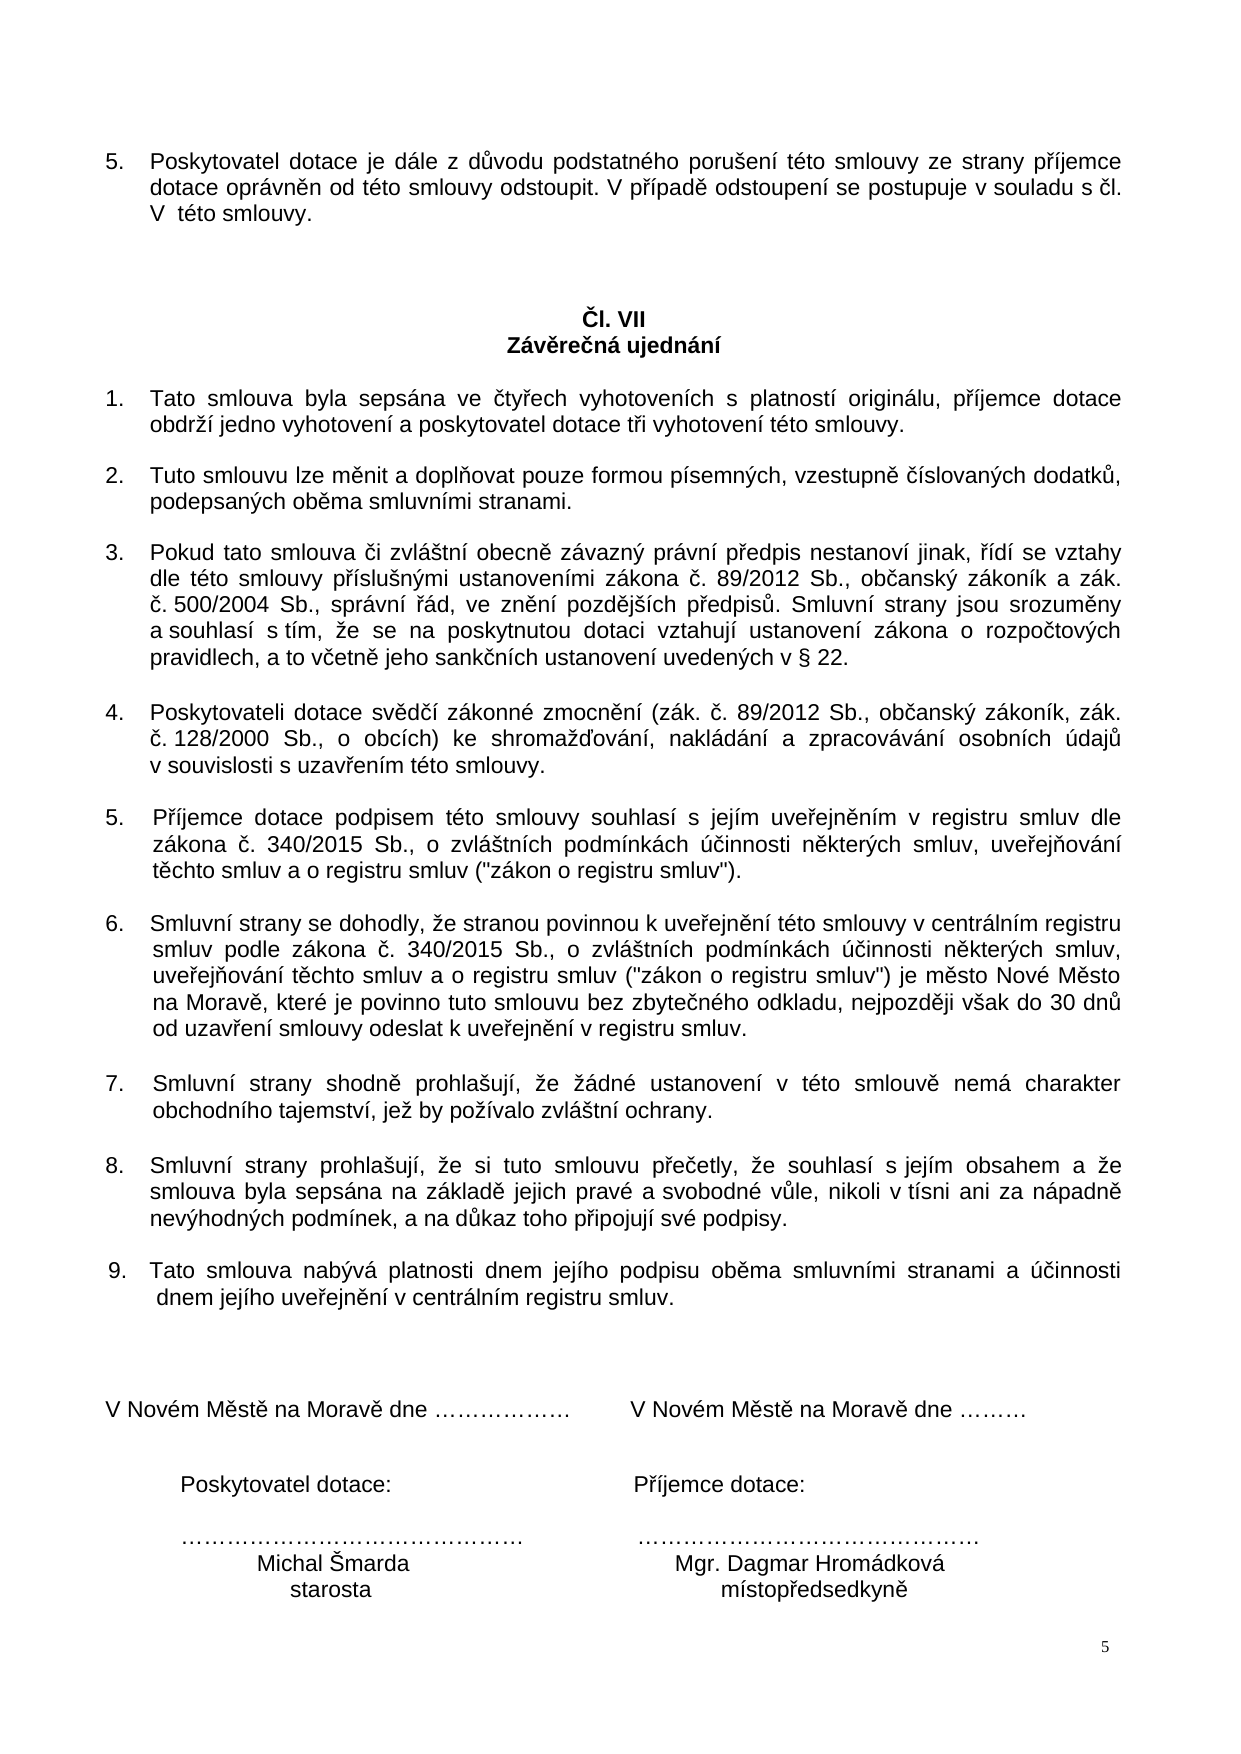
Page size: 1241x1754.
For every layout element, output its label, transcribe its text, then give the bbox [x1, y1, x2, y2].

text V Novém Městě na Moravě dne ……………… V Novém Městě na Moravě dne ……… [105, 1396, 1122, 1422]
text Poskytovatel dotace: Příjemce dotace: [180, 1471, 1122, 1497]
list Tuto smlouvu lze měnit a doplňovat pouze formou písemných, vzestupně číslovaných dodatků, podepsaných oběma smluvními stranami. [105, 462, 1122, 514]
text starosta místopředsedkyně [105, 1576, 1122, 1602]
text Závěrečná ujednání [105, 332, 1122, 358]
list Pokud tato smlouva či zvláštní obecně závazný právní předpis nestanoví jinak, řídí se vztahy dle této smlouvy příslušnými ustanoveními zákona č. 89/2012 Sb., občanský zákoník a zák. č. 500/2004 Sb., správní řád, ve znění pozdějších předpisů. Smluvní strany jsou srozuměny a souhlasí s tím, že se na poskytnutou dotaci vztahují ustanovení zákona o rozpočtových pravidlech, a to včetně jeho sankčních ustanovení uvedených v § 22. [105, 538, 1122, 670]
list Smluvní strany shodně prohlašují, že žádné ustanovení v této smlouvě nemá charakter obchodního tajemství, jež by požívalo zvláštní ochrany. [105, 1070, 1122, 1123]
list Smluvní strany prohlašují, že si tuto smlouvu přečetly, že souhlasí s jejím obsahem a že smlouva byla sepsána na základě jejich pravé a svobodné vůle, nikoli v tísni ani za nápadně nevýhodných podmínek, a na důkaz toho připojují své podpisy. [105, 1152, 1122, 1231]
list Příjemce dotace podpisem této smlouvy souhlasí s jejím uveřejněním v registru smluv dle zákona č. 340/2015 Sb., o zvláštních podmínkách účinnosti některých smluv, uveřejňování těchto smluv a o registru smluv ("zákon o registru smluv"). [105, 804, 1122, 883]
list Tato smlouva nabývá platnosti dnem jejího podpisu oběma smluvními stranami a účinnosti dnem jejího uveřejnění v centrálním registru smluv. [108, 1257, 1122, 1310]
list Smluvní strany se dohodly, že stranou povinnou k uveřejnění této smlouvy v centrálním registru smluv podle zákona č. 340/2015 Sb., o zvláštních podmínkách účinnosti některých smluv, uveřejňování těchto smluv a o registru smluv ("zákon o registru smluv") je město Nové Město na Moravě, které je povinno tuto smlouvu bez zbytečného odkladu, nejpozději však do 30 dnů od uzavření smlouvy odeslat k uveřejnění v registru smluv. [105, 910, 1122, 1042]
text Čl. VII [105, 306, 1122, 332]
list Tato smlouva byla sepsána ve čtyřech vyhotoveních s platností originálu, příjemce dotace obdrží jedno vyhotovení a poskytovatel dotace tři vyhotovení této smlouvy. [105, 385, 1122, 438]
text ……………………………………… ……………………………………… [180, 1523, 1122, 1550]
text Michal Šmarda Mgr. Dagmar Hromádková [180, 1550, 1122, 1576]
list Poskytovatel dotace je dále z důvodu podstatného porušení této smlouvy ze strany příjemce dotace oprávněn od této smlouvy odstoupit. V případě odstoupení se postupuje v souladu s čl. V této smlouvy. [105, 148, 1122, 227]
list Poskytovateli dotace svědčí zákonné zmocnění (zák. č. 89/2012 Sb., občanský zákoník, zák. č. 128/2000 Sb., o obcích) ke shromažďování, nakládání a zpracovávání osobních údajů v souvislosti s uzavřením této smlouvy. [105, 699, 1122, 778]
